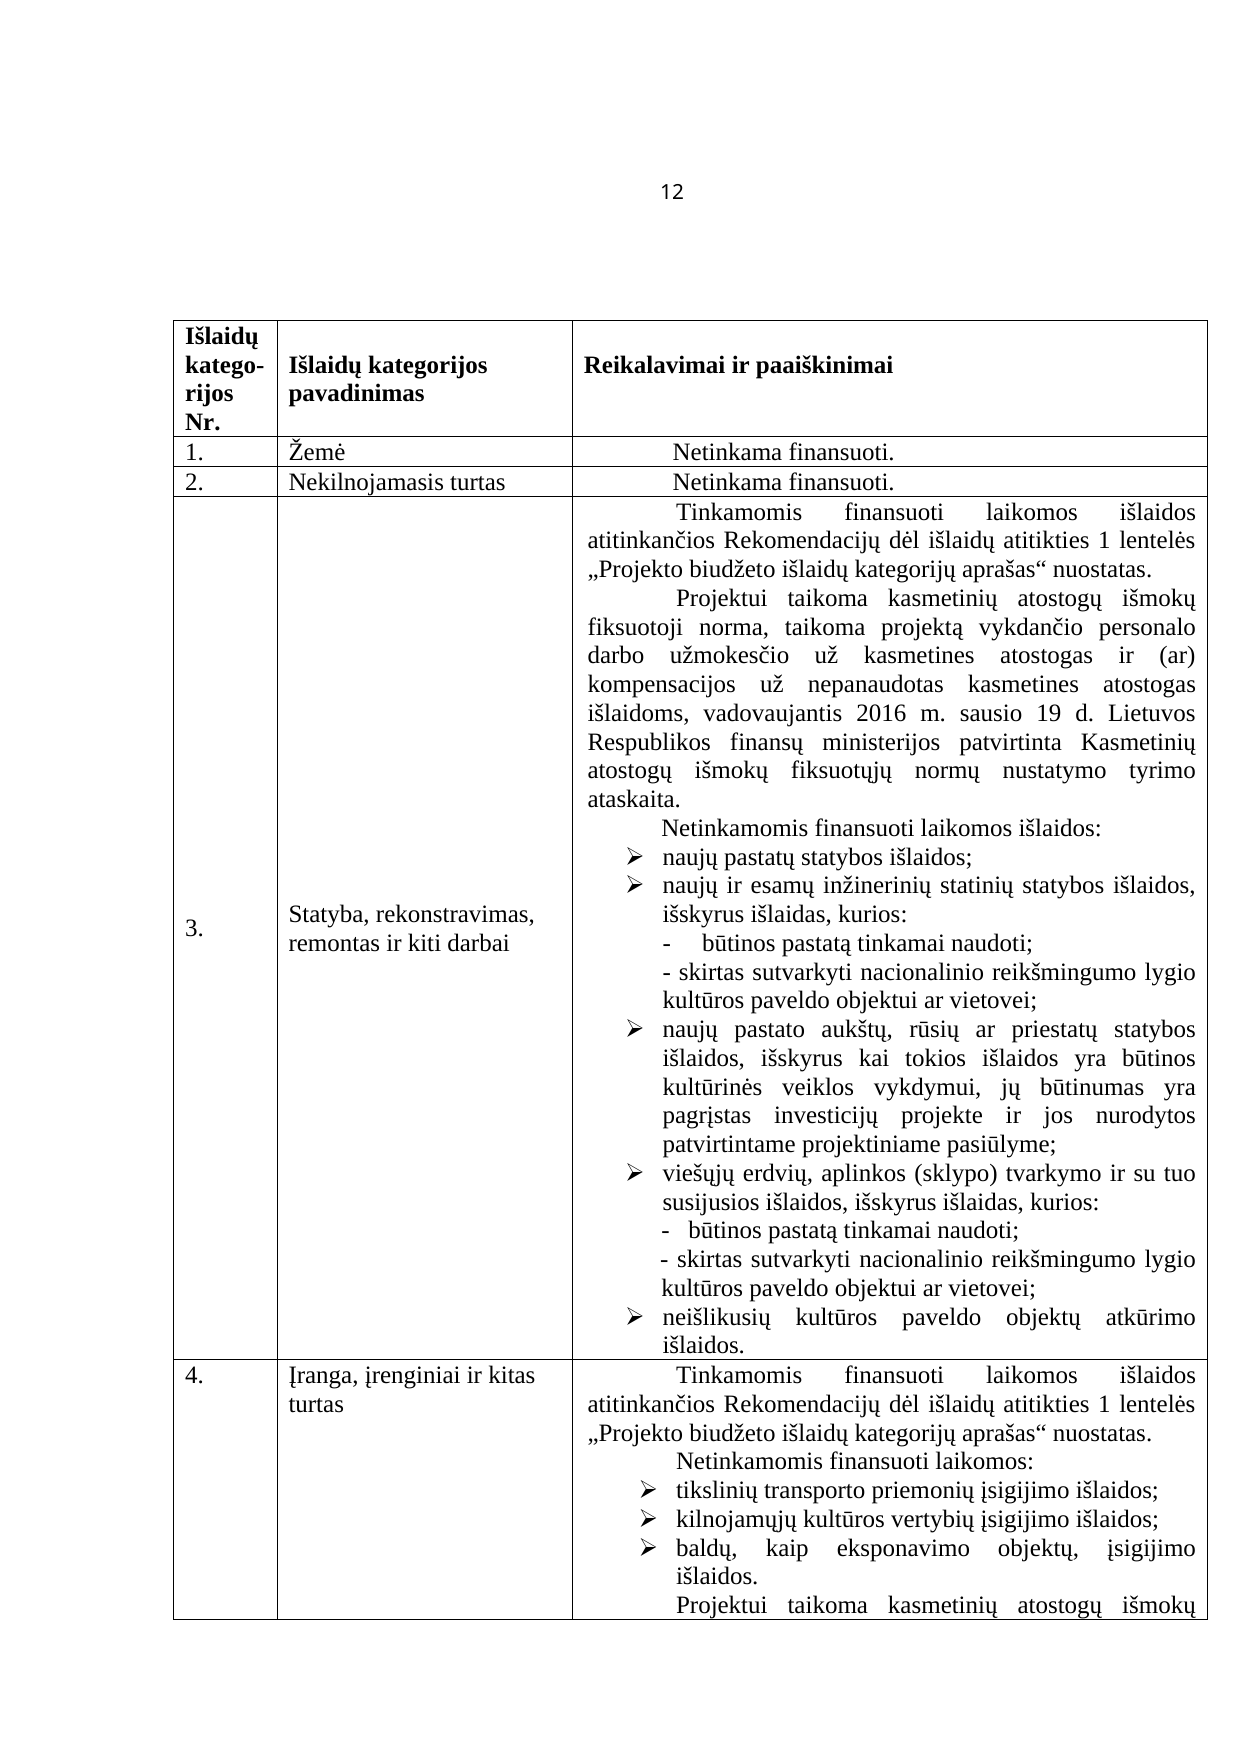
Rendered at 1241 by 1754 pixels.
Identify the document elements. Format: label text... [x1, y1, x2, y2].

table_cell Žemė [278, 437, 572, 466]
table_cell Nekilnojamasis turtas [278, 467, 572, 496]
table_cell 3. [174, 497, 277, 1359]
table_header Išlaidų katego-rijos Nr. [174, 321, 277, 436]
table_cell Tinkamomis finansuoti laikomos išlaidos atitinkančios Rekomendacijų dėl išlaidų atitikties 1 lentelės „Projekto biudžeto išlaidų kategorijų aprašas“ nuostatas. Netinkamomis finansuoti laikomos:  tikslinių transporto priemonių įsigijimo išlaidos;  kilnojamųjų kultūros vertybių įsigijimo išlaidos;  baldų, kaip eksponavimo objektų, įsigijimo išlaidos. Projektui taikoma kasmetinių atostogų išmokų [573, 1360, 1207, 1619]
table_cell 4. [174, 1360, 277, 1619]
table_cell Tinkamomis finansuoti laikomos išlaidos atitinkančios Rekomendacijų dėl išlaidų atitikties 1 lentelės „Projekto biudžeto išlaidų kategorijų aprašas“ nuostatas. Projektui taikoma kasmetinių atostogų išmokų fiksuotoji norma, taikoma projektą vykdančio personalo darbo užmokesčio už kasmetines atostogas ir (ar) kompensacijos už nepanaudotas kasmetines atostogas išlaidoms, vadovaujantis 2016 m. sausio 19 d. Lietuvos Respublikos finansų ministerijos patvirtinta Kasmetinių atostogų išmokų fiksuotųjų normų nustatymo tyrimo ataskaita. Netinkamomis finansuoti laikomos išlaidos:  naujų pastatų statybos išlaidos;  naujų ir esamų inžinerinių statinių statybos išlaidos, išskyrus išlaidas, kurios: - būtinos pastatą tinkamai naudoti; - skirtas sutvarkyti nacionalinio reikšmingumo lygio kultūros paveldo objektui ar vietovei;  naujų pastato aukštų, rūsių ar priestatų statybos išlaidos, išskyrus kai tokios išlaidos yra būtinos kultūrinės veiklos vykdymui, jų būtinumas yra pagrįstas investicijų projekte ir jos nurodytos patvirtintame projektiniame pasiūlyme;  viešųjų erdvių, aplinkos (sklypo) tvarkymo ir su tuo susijusios išlaidos, išskyrus išlaidas, kurios: - būtinos pastatą tinkamai naudoti; - skirtas sutvarkyti nacionalinio reikšmingumo lygio kultūros paveldo objektui ar vietovei;  neišlikusių kultūros paveldo objektų atkūrimo išlaidos. [573, 497, 1207, 1359]
table_cell 1. [174, 437, 277, 466]
table_header Išlaidų kategorijos pavadinimas [278, 321, 572, 436]
table_cell Statyba, rekonstravimas, remontas ir kiti darbai [278, 497, 572, 1359]
table_cell Netinkama finansuoti. [573, 437, 1207, 466]
table_cell Įranga, įrenginiai ir kitas turtas [278, 1360, 572, 1619]
table_cell Netinkama finansuoti. [573, 467, 1207, 496]
table_cell 2. [174, 467, 277, 496]
table_header Reikalavimai ir paaiškinimai [573, 321, 1207, 436]
